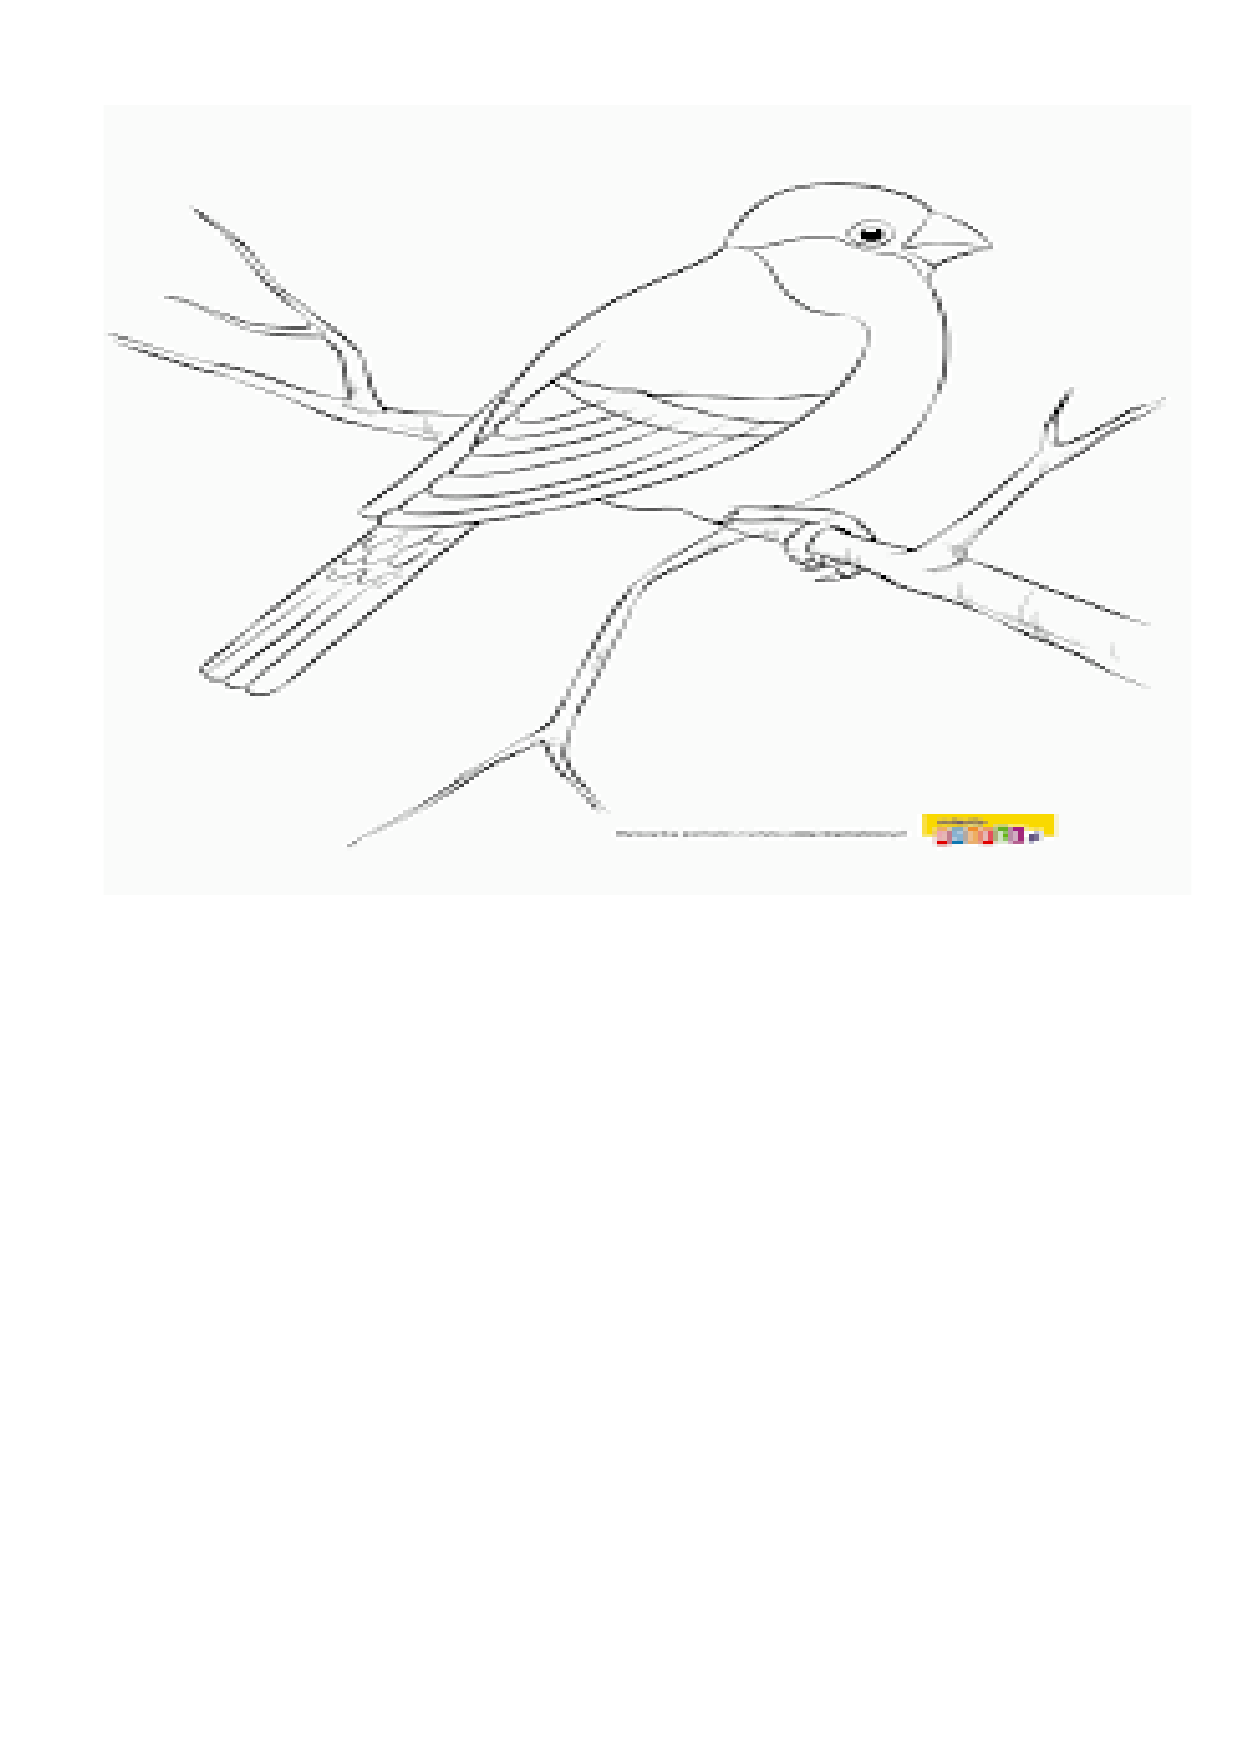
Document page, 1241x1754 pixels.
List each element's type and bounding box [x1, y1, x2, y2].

picture [103, 105, 1192, 895]
